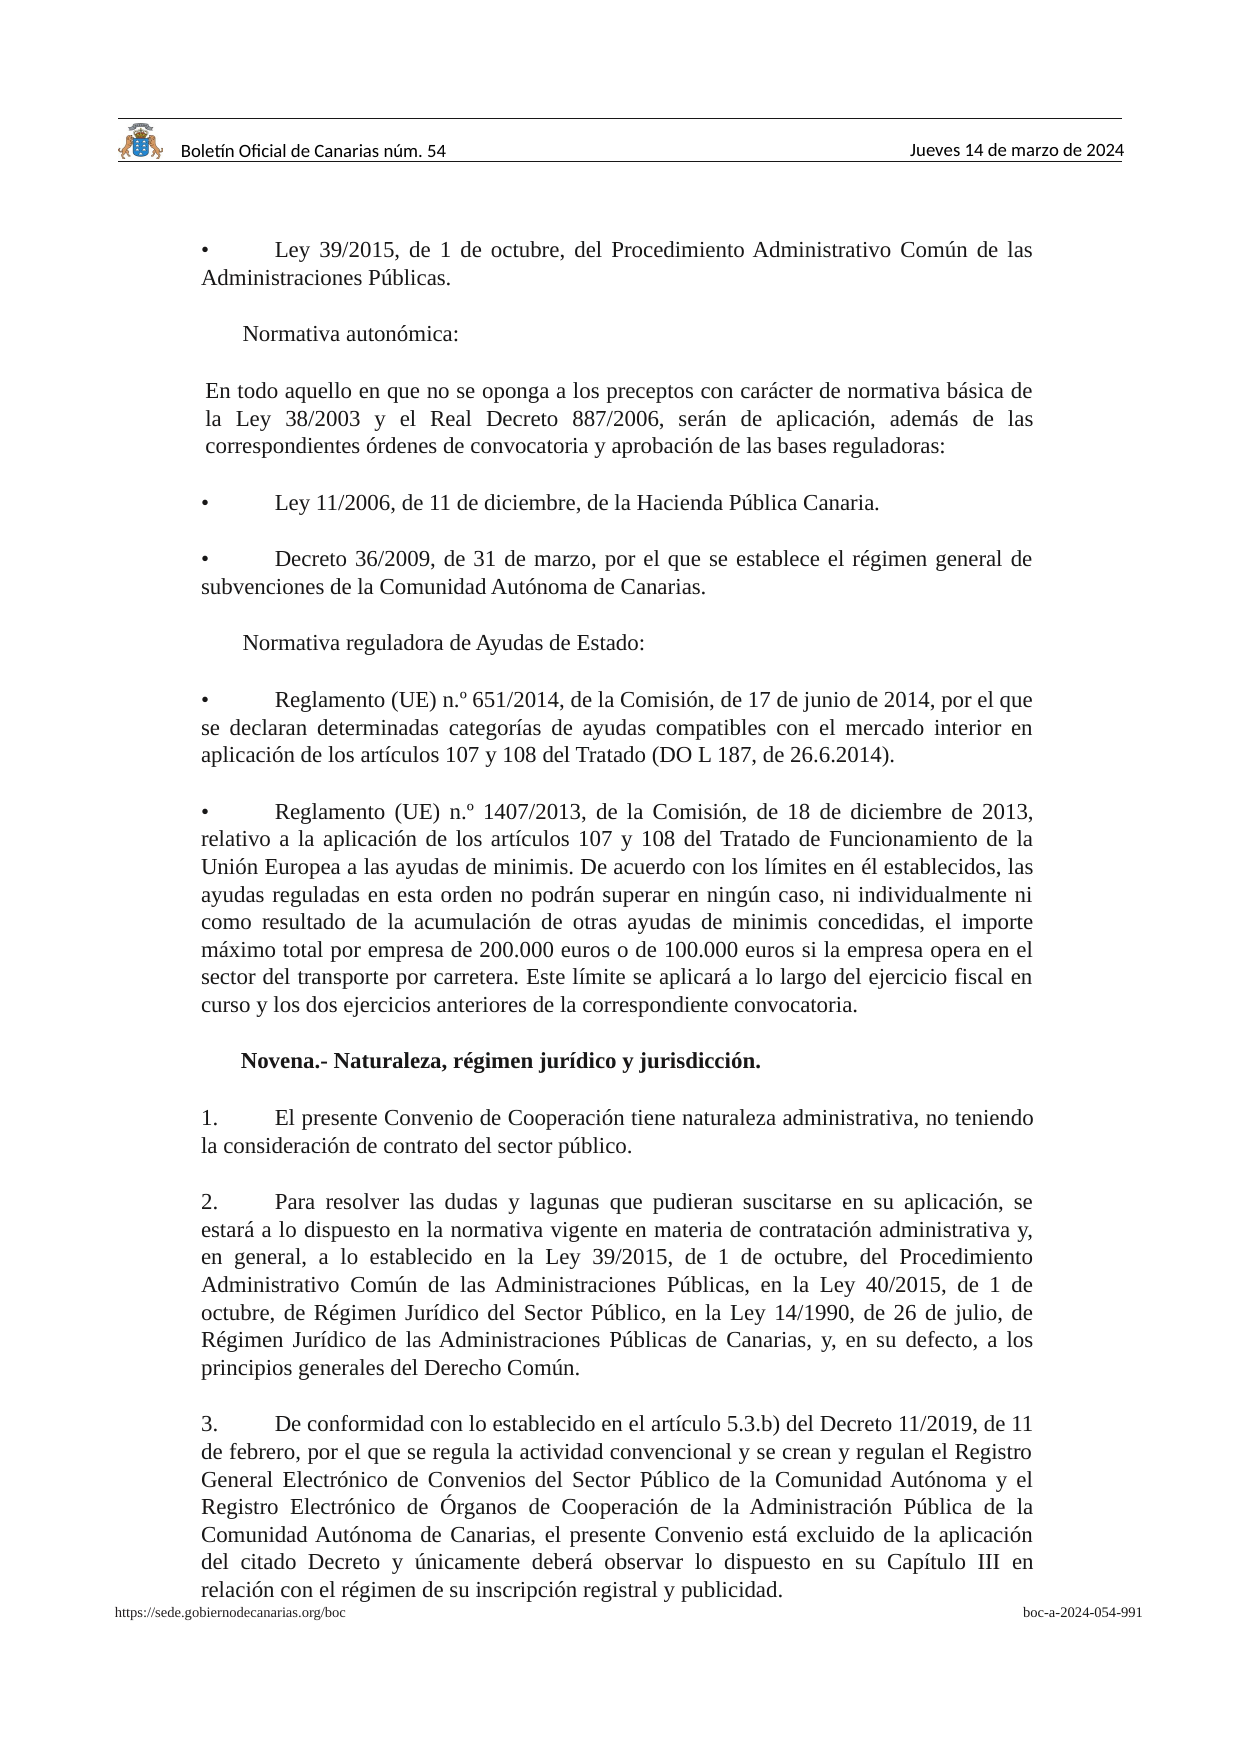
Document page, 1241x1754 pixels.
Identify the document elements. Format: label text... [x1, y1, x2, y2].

list De conformidad con lo establecido en el artículo 5.3.b) del Decreto 11/2019, de 11 de febrero, por el que se regula la actividad convencional y se crean y regulan el Registro General Electrónico de Convenios del Sector Público de la Comunidad Autónoma y el Registro Electrónico de Órganos de Cooperación de la Administración Pública de la Comunidad Autónoma de Canarias, el presente Convenio está excluido de la aplicación del citado Decreto y únicamente deberá observar lo dispuesto en su Capítulo III en relación con el régimen de su inscripción registral y publicidad. [201, 1410, 1034, 1602]
list Reglamento (UE) n.º 651/2014, de la Comisión, de 17 de junio de 2014, por el que se declaran determinadas categorías de ayudas compatibles con el mercado interior en aplicación de los artículos 107 y 108 del Tratado (DO L 187, de 26.6.2014). [201, 686, 1034, 768]
text Novena.- Naturaleza, régimen jurídico y jurisdicción. [241, 1048, 1034, 1074]
list El presente Convenio de Cooperación tiene naturaleza administrativa, no teniendo la consideración de contrato del sector público. [201, 1104, 1034, 1158]
text En todo aquello en que no se oponga a los preceptos con carácter de normativa básica de la Ley 38/2003 y el Real Decreto 887/2006, serán de aplicación, además de las correspondientes órdenes de convocatoria y aprobación de las bases reguladoras: [205, 377, 1034, 458]
list Reglamento (UE) n.º 1407/2013, de la Comisión, de 18 de diciembre de 2013, relativo a la aplicación de los artículos 107 y 108 del Tratado de Funcionamiento de la Unión Europea a las ayudas de minimis. De acuerdo con los límites en él establecidos, las ayudas reguladas en esta orden no podrán superar en ningún caso, ni individualmente ni como resultado de la acumulación de otras ayudas de minimis concedidas, el importe máximo total por empresa de 200.000 euros o de 100.000 euros si la empresa opera en el sector del transporte por carretera. Este límite se aplicará a lo largo del ejercicio fiscal en curso y los dos ejercicios anteriores de la correspondiente convocatoria. [201, 798, 1034, 1017]
list Ley 11/2006, de 11 de diciembre, de la Hacienda Pública Canaria. [201, 489, 1034, 515]
list Decreto 36/2009, de 31 de marzo, por el que se establece el régimen general de subvenciones de la Comunidad Autónoma de Canarias. [201, 545, 1034, 599]
list Ley 39/2015, de 1 de octubre, del Procedimiento Administrativo Común de las Administraciones Públicas. [201, 236, 1034, 290]
list Para resolver las dudas y lagunas que pudieran suscitarse en su aplicación, se estará a lo dispuesto en la normativa vigente en materia de contratación administrativa y, en general, a lo establecido en la Ley 39/2015, de 1 de octubre, del Procedimiento Administrativo Común de las Administraciones Públicas, en la Ley 40/2015, de 1 de octubre, de Régimen Jurídico del Sector Público, en la Ley 14/1990, de 26 de julio, de Régimen Jurídico de las Administraciones Públicas de Canarias, y, en su defecto, a los principios generales del Derecho Común. [201, 1188, 1034, 1380]
text Normativa autonómica: [242, 320, 1034, 347]
text Normativa reguladora de Ayudas de Estado: [242, 629, 1034, 656]
